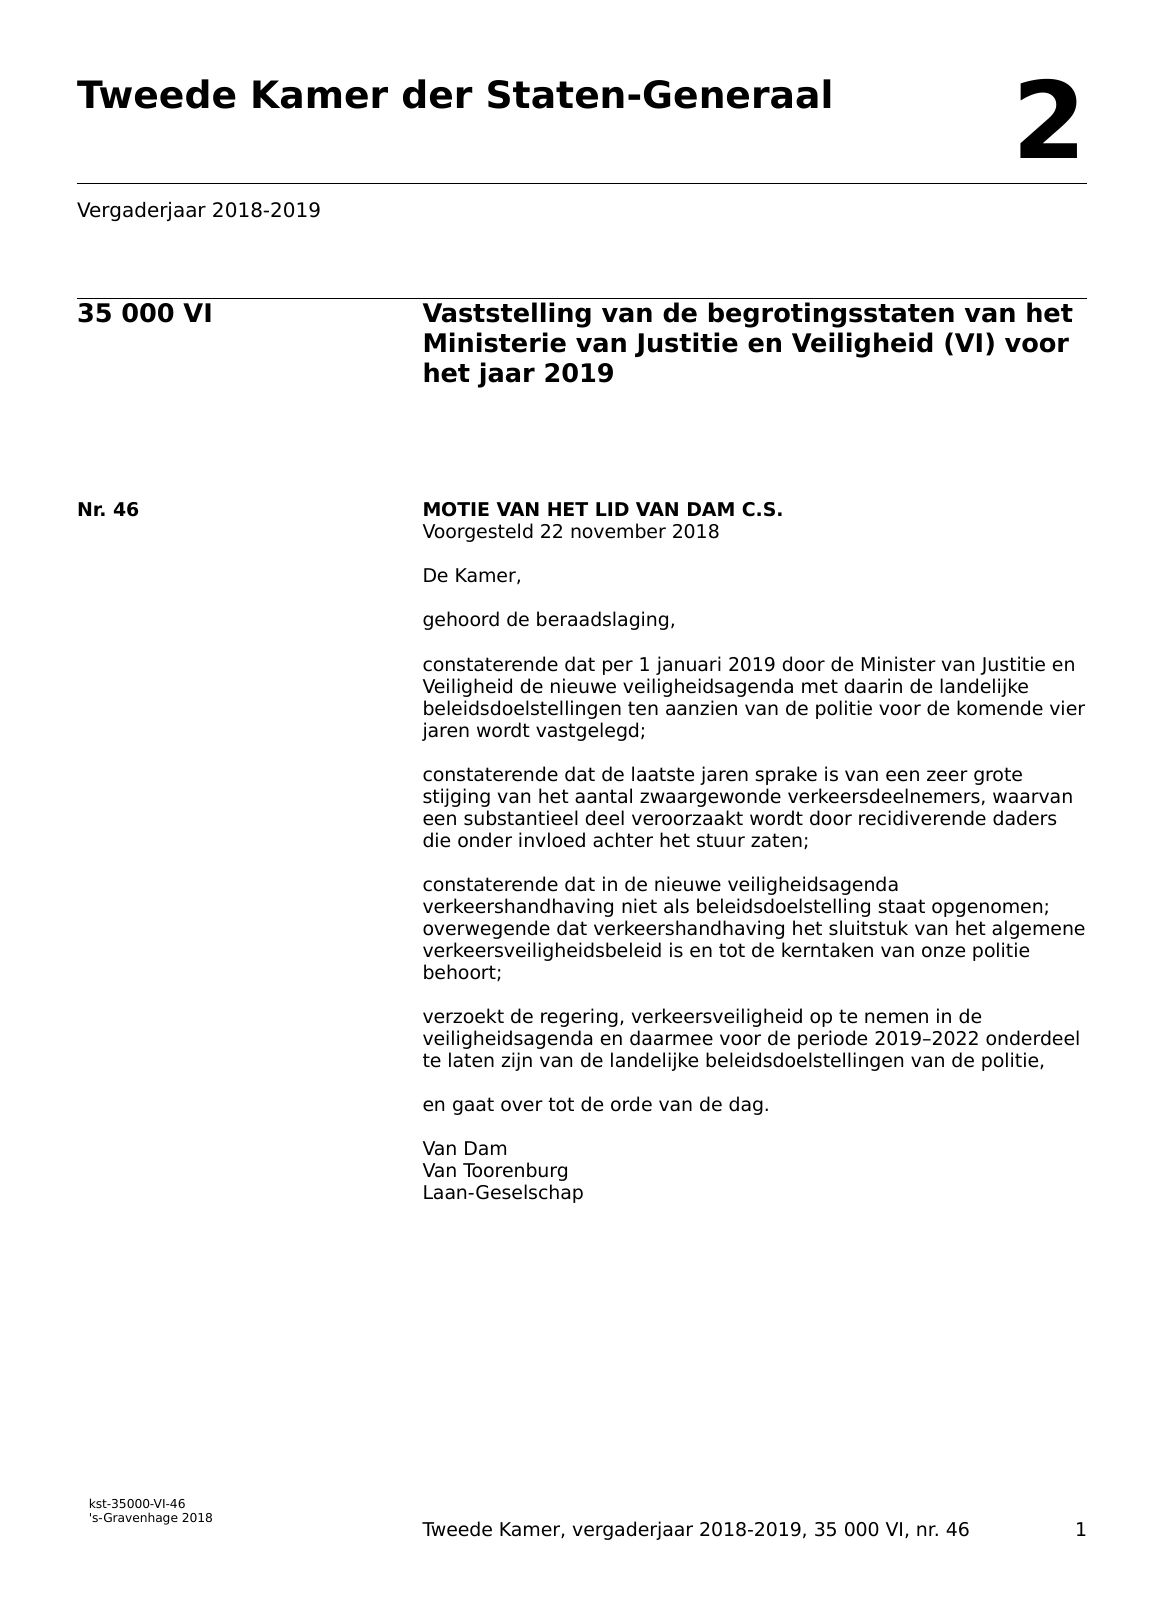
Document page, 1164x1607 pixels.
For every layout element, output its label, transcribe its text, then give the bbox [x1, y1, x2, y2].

text 's-Gravenhage 2018 [88, 1511, 323, 1525]
text verzoekt de regering, verkeersveiligheid op te nemen in de veiligheidsagenda en daarmee voor de periode 2019–2022 onderdeel te laten zijn van de landelijke beleidsdoelstellingen van de politie, [422, 1006, 1087, 1072]
subtitle 35 000 VI Vaststelling van de begrotingsstaten van het Ministerie van Justitie en Veiligheid (VI) voor het jaar 2019 [77, 299, 1087, 388]
text De Kamer, [422, 565, 1087, 587]
text constaterende dat per 1 januari 2019 door de Minister van Justitie en Veiligheid de nieuwe veiligheidsagenda met daarin de landelijke beleidsdoelstellingen ten aanzien van de politie voor de komende vier jaren wordt vastgelegd; [422, 653, 1087, 741]
text en gaat over tot de orde van de dag. [422, 1094, 1087, 1116]
table_cell Vergaderjaar 2018-2019 [77, 184, 1087, 298]
text Van Toorenburg [422, 1160, 1087, 1182]
text Laan-Geselschap [422, 1182, 1087, 1204]
subtitle Nr. 46 MOTIE VAN HET LID VAN DAM C.S. [77, 499, 1087, 521]
text constaterende dat in de nieuwe veiligheidsagenda verkeershandhaving niet als beleidsdoelstelling staat opgenomen; [422, 874, 1087, 918]
text kst-35000-VI-46 [88, 1497, 323, 1511]
text overwegende dat verkeershandhaving het sluitstuk van het algemene verkeersveiligheidsbeleid is en tot de kerntaken van onze politie behoort; [422, 918, 1087, 984]
table_header Tweede Kamer der Staten-Generaal [77, 59, 886, 183]
table_header 2 [886, 59, 1087, 183]
text Voorgesteld 22 november 2018 [422, 521, 1087, 543]
text gehoord de beraadslaging, [422, 609, 1087, 631]
text constaterende dat de laatste jaren sprake is van een zeer grote stijging van het aantal zwaargewonde verkeersdeelnemers, waarvan een substantieel deel veroorzaakt wordt door recidiverende daders die onder invloed achter het stuur zaten; [422, 764, 1087, 852]
text Van Dam [422, 1138, 1087, 1160]
